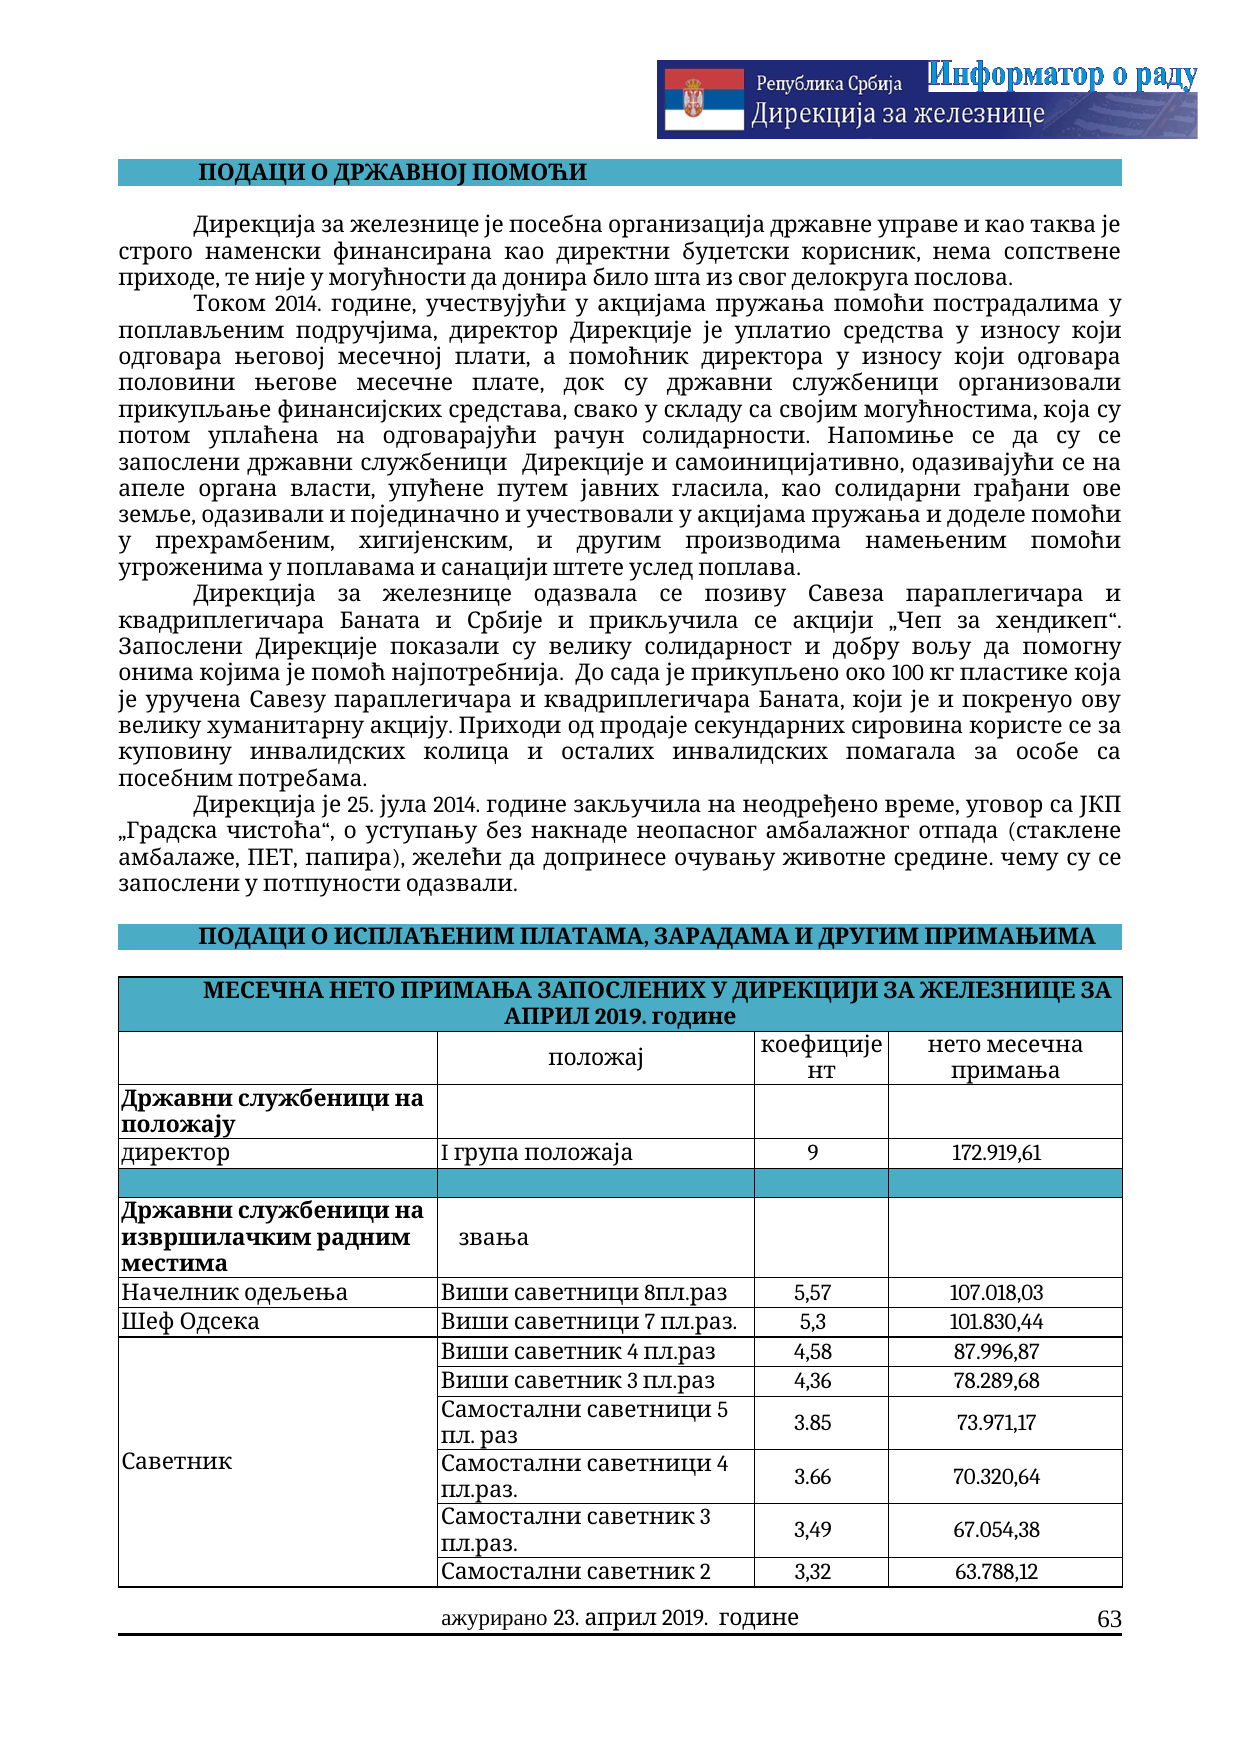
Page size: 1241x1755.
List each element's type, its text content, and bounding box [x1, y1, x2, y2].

table_cell Виши саветник 3 пл.раз [438, 1367, 754, 1396]
table_cell положај [438, 1032, 754, 1084]
table_cell [889, 1169, 1122, 1197]
table_cell 3,49 [755, 1504, 888, 1557]
table_cell [755, 1169, 888, 1197]
table_cell директор [119, 1139, 437, 1168]
table_cell Шеф Одсека [119, 1308, 437, 1336]
text Дирекција је 25. јула 2014. године закључила на неодређено време, уговор са ЈКП „Градска чистоћа“, о уступању без накнаде неопасног амбалажног отпада (стаклене амбалаже, ПЕТ, папира), желећи да допринесе очувању животне средине. чему су се запослени у потпуности одазвали. [118, 792, 1122, 897]
table_cell 5,3 [755, 1308, 888, 1336]
table_cell I група положаја [438, 1139, 754, 1168]
table_cell 9 [755, 1139, 888, 1168]
table_cell 4,36 [755, 1367, 888, 1396]
table_cell 172.919,61 [889, 1139, 1122, 1168]
table_cell Државни службеници на положају [119, 1085, 437, 1138]
subtitle Подаци о исплаћеним платама, зарадама и другим примањима [118, 924, 1122, 950]
table_cell Виши саветник 4 пл.раз [438, 1338, 754, 1366]
table_cell коефицијент [755, 1032, 888, 1084]
table_cell 78.289,68 [889, 1367, 1122, 1396]
text Дирекција за железнице је посебна организација државне управе и као таква је строго наменски финансирана као директни буџетски корисник, нема сопствене приходе, те није у могућности да донира било шта из свог делокруга послова. [118, 212, 1122, 291]
table_cell [438, 1085, 754, 1138]
table_cell 67.054,38 [889, 1504, 1122, 1557]
table_cell Самостални саветник 3 пл.раз. [438, 1504, 754, 1557]
table_cell Државни службеници на извршилачким радним местима [119, 1198, 437, 1277]
table_cell нето месечна примања [889, 1032, 1122, 1084]
table_cell 3.66 [755, 1450, 888, 1503]
table_cell 70.320,64 [889, 1450, 1122, 1503]
table_cell [889, 1198, 1122, 1277]
table_cell 87.996,87 [889, 1338, 1122, 1366]
table_header МЕСЕЧНА НЕТО ПРИМАЊА ЗАПОСЛЕНИХ У ДИРЕКЦИЈИ ЗА ЖЕЛЕЗНИЦЕ ЗА АПРИЛ 2019. године [119, 978, 1122, 1031]
table_cell [119, 1032, 437, 1084]
table_cell 101.830,44 [889, 1308, 1122, 1336]
table_cell [889, 1085, 1122, 1138]
table_cell Самостални саветници 5 пл. раз [438, 1397, 754, 1449]
table_cell 5,57 [755, 1278, 888, 1307]
table_cell 4,58 [755, 1338, 888, 1366]
text Дирекција за железнице одазвала се позиву Савеза параплегичара и квадриплегичара Баната и Србије и прикључила се акцији „Чеп за хендикеп“. Запослени Дирекције показали су велику солидарност и добру вољу да помогну онима којима је помоћ најпотребнија. До сада је прикупљено око 100 кг пластике која је уручена Савезу параплегичара и квадриплегичара Баната, који је и покренуо ову велику хуманитарну акцију. Приходи од продаје секундарних сировина користе се за куповину инвалидских колица и осталих инвалидских помагала за особе са посебним потребама. [118, 581, 1122, 792]
table_cell Самостални саветници 4 пл.раз. [438, 1450, 754, 1503]
table_cell Самостални саветник 2 [438, 1558, 754, 1586]
table_cell [438, 1169, 754, 1197]
table_cell [119, 1169, 437, 1197]
table_cell [755, 1198, 888, 1277]
table_cell 63.788,12 [889, 1558, 1122, 1586]
table_cell Виши саветници 7 пл.раз. [438, 1308, 754, 1336]
table_cell звања [438, 1198, 754, 1277]
table_cell 3.85 [755, 1397, 888, 1449]
table_cell [755, 1085, 888, 1138]
table_cell Начелник одељења [119, 1278, 437, 1307]
text Током 2014. године, учествујући у акцијама пружања помоћи пострадалима у поплављеним подручјима, директор Дирекције је уплатио средства у износу који одговара његовој месечној плати, а помоћник директора у износу који одговара половини његове месечне плате, док су државни службеници организовали прикупљање финансијских средстава, свако у складу са својим могућностима, која су потом уплаћена на одговарајући рачун солидарности. Напомиње се да су се запослени државни службеници Дирекције и самоиницијативно, одазивајући се на апеле органа власти, упућене путем јавних гласила, као солидарни грађани ове земље, одазивали и појединачно и учествовали у акцијама пружања и доделе помоћи у прехрамбеним, хигијенским, и другим производима намењеним помоћи угроженима у поплавама и санацији штете услед поплава. [118, 291, 1122, 581]
table_cell 73.971,17 [889, 1397, 1122, 1449]
table_cell 107.018,03 [889, 1278, 1122, 1307]
table_cell Саветник [119, 1338, 437, 1586]
table_cell 3,32 [755, 1558, 888, 1586]
subtitle Подаци о државној помоћи [118, 159, 1122, 186]
table_cell Виши саветници 8пл.раз [438, 1278, 754, 1307]
